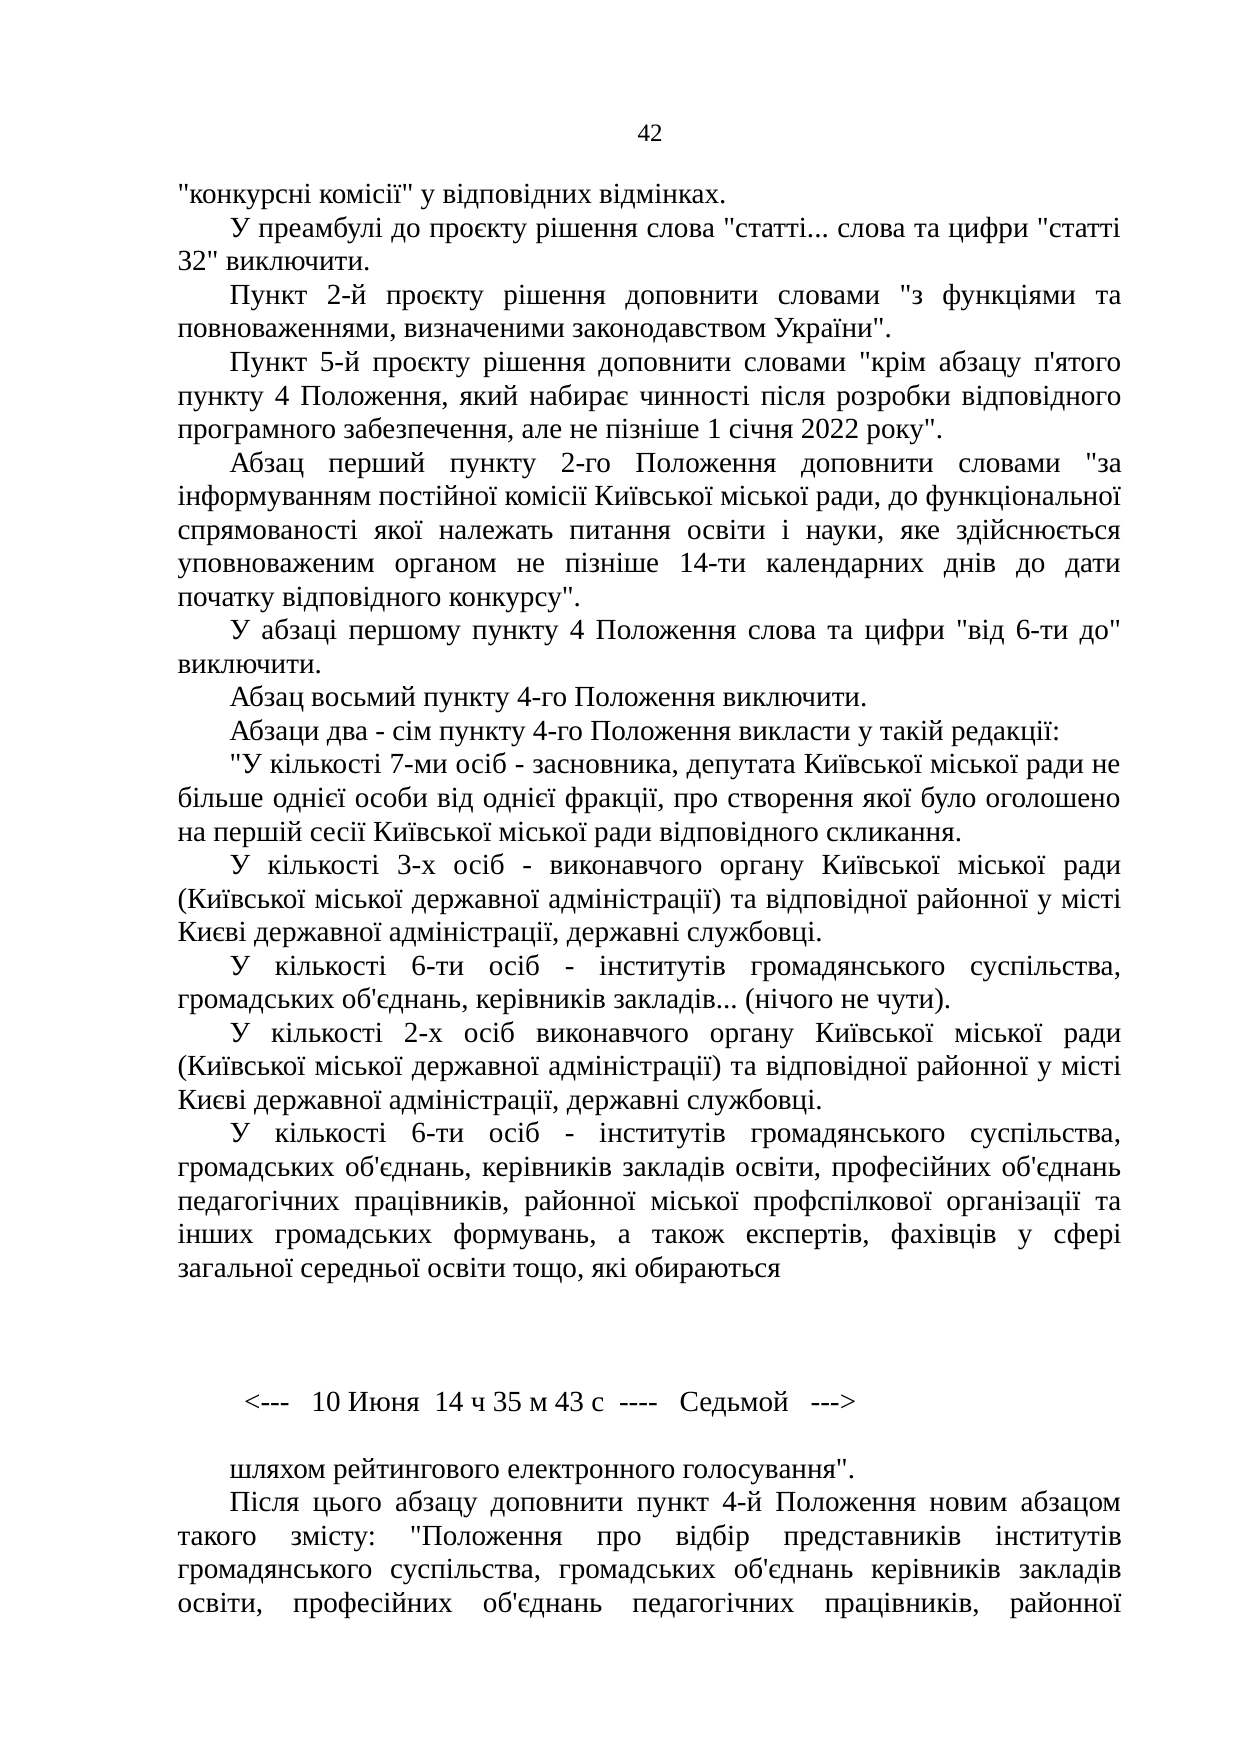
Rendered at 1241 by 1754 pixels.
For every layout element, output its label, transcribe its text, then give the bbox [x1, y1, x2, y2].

text У преамбулі до проєкту рішення слова "статті... слова та цифри "статті 32" виключити. [177, 210, 1122, 277]
text Абзаци два - сім пункту 4-го Положення викласти у такій редакції: [177, 713, 1122, 747]
text У кількості 6-ти осіб - інститутів громадянського суспільства, громадських об'єднань, керівників закладів... (нічого не чути). [177, 948, 1122, 1015]
text Пункт 2-й проєкту рішення доповнити словами "з функціями та повноваженнями, визначеними законодавством України". [177, 277, 1122, 344]
text <--- 10 Июня 14 ч 35 м 43 с ---- Седьмой ---> [177, 1384, 1122, 1417]
text У кількості 2-х осіб виконавчого органу Київської міської ради (Київської міської державної адміністрації) та відповідної районної у місті Києві державної адміністрації, державні службовці. [177, 1015, 1122, 1116]
text У кількості 6-ти осіб - інститутів громадянського суспільства, громадських об'єднань, керівників закладів освіти, професійних об'єднань педагогічних працівників, районної міської профспілкової організації та інших громадських формувань, а також експертів, фахівців у сфері загальної середньої освіти тощо, які обираються [177, 1116, 1122, 1283]
text У абзаці першому пункту 4 Положення слова та цифри "від 6-ти до" виключити. [177, 612, 1122, 679]
text "У кількості 7-ми осіб - засновника, депутата Київської міської ради не більше однієї особи від однієї фракції, про створення якої було оголошено на першій сесії Київської міської ради відповідного скликання. [177, 747, 1122, 847]
text Абзац восьмий пункту 4-го Положення виключити. [177, 679, 1122, 713]
text Пункт 5-й проєкту рішення доповнити словами "крім абзацу п'ятого пункту 4 Положення, який набирає чинності після розробки відповідного програмного забезпечення, але не пізніше 1 січня 2022 року". [177, 344, 1122, 445]
text У кількості 3-х осіб - виконавчого органу Київської міської ради (Київської міської державної адміністрації) та відповідної районної у місті Києві державної адміністрації, державні службовці. [177, 847, 1122, 948]
text шляхом рейтингового електронного голосування". [177, 1451, 1122, 1484]
text Після цього абзацу доповнити пункт 4-й Положення новим абзацом такого змісту: "Положення про відбір представників інститутів громадянського суспільства, громадських об'єднань керівників закладів освіти, професійних об'єднань педагогічних працівників, районної [177, 1484, 1122, 1619]
text "конкурсні комісії" у відповідних відмінках. [177, 176, 1122, 210]
text Абзац перший пункту 2-го Положення доповнити словами "за інформуванням постійної комісії Київської міської ради, до функціональної спрямованості якої належать питання освіти і науки, яке здійснюється уповноваженим органом не пізніше 14-ти календарних днів до дати початку відповідного конкурсу". [177, 445, 1122, 612]
